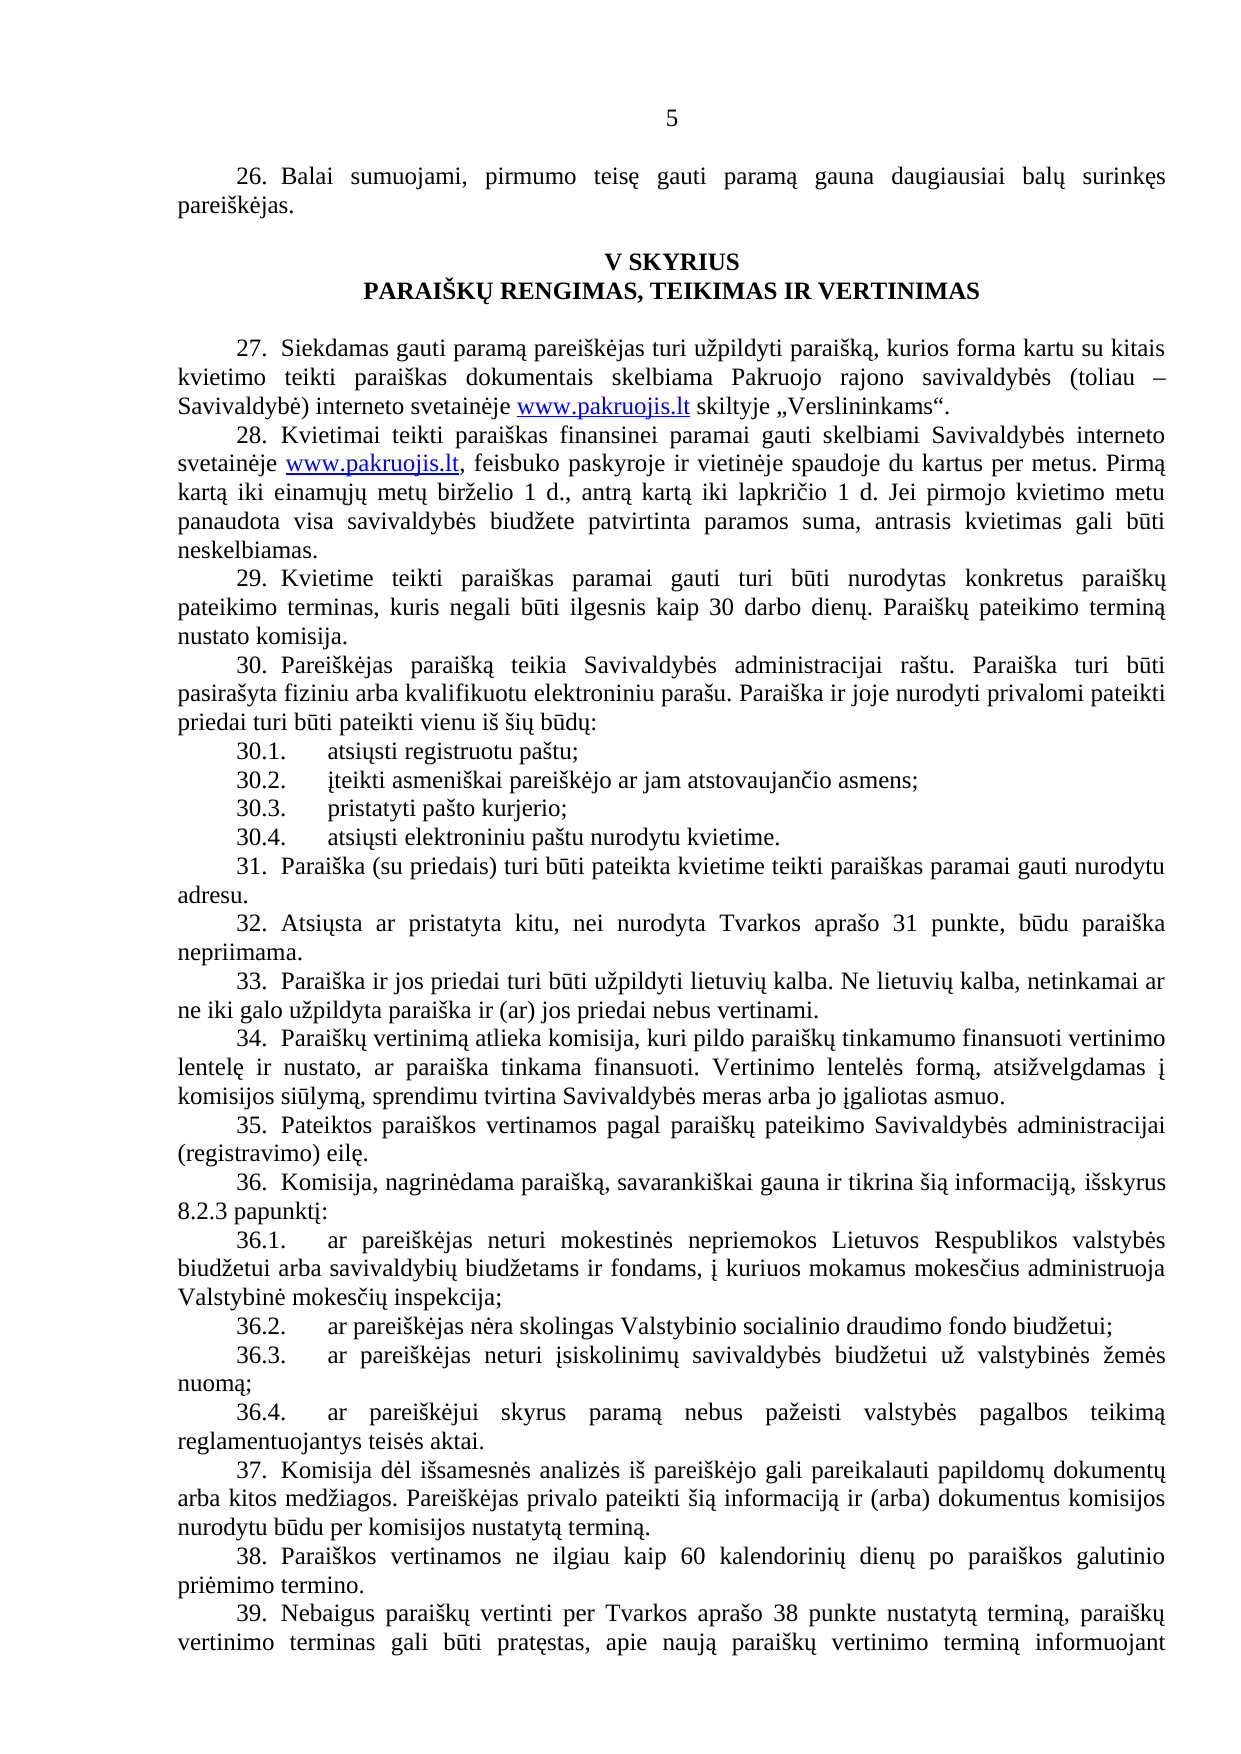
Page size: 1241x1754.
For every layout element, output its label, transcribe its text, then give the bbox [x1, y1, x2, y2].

text 39. Nebaigus paraiškų vertinti per Tvarkos aprašo 38 punkte nustatytą terminą, paraiškų vertinimo terminas gali būti pratęstas, apie naują paraiškų vertinimo terminą informuojant [177, 1598, 1166, 1656]
text 30.1. atsiųsti registruotu paštu; [177, 736, 1166, 765]
text 30.3. pristatyti pašto kurjerio; [177, 793, 1166, 822]
text 36.1. ar pareiškėjas neturi mokestinės nepriemokos Lietuvos Respublikos valstybės biudžetui arba savivaldybių biudžetams ir fondams, į kuriuos mokamus mokesčius administruoja Valstybinė mokesčių inspekcija; [177, 1225, 1166, 1311]
text 34. Paraiškų vertinimą atlieka komisija, kuri pildo paraiškų tinkamumo finansuoti vertinimo lentelę ir nustato, ar paraiška tinkama finansuoti. Vertinimo lentelės formą, atsižvelgdamas į komisijos siūlymą, sprendimu tvirtina Savivaldybės meras arba jo įgaliotas asmuo. [177, 1023, 1166, 1110]
text 36.2. ar pareiškėjas nėra skolingas Valstybinio socialinio draudimo fondo biudžetui; [177, 1311, 1166, 1340]
text 36.4. ar pareiškėjui skyrus paramą nebus pažeisti valstybės pagalbos teikimą reglamentuojantys teisės aktai. [177, 1397, 1166, 1455]
text 29. Kvietime teikti paraiškas paramai gauti turi būti nurodytas konkretus paraiškų pateikimo terminas, kuris negali būti ilgesnis kaip 30 darbo dienų. Paraiškų pateikimo terminą nustato komisija. [177, 563, 1166, 650]
text 30.4. atsiųsti elektroniniu paštu nurodytu kvietime. [177, 822, 1166, 851]
text V SKYRIUS [177, 247, 1166, 276]
text 38. Paraiškos vertinamos ne ilgiau kaip 60 kalendorinių dienų po paraiškos galutinio priėmimo termino. [177, 1541, 1166, 1598]
text PARAIŠKŲ RENGIMAS, TEIKIMAS IR VERTINIMAS [177, 276, 1166, 305]
text 26. Balai sumuojami, pirmumo teisę gauti paramą gauna daugiausiai balų surinkęs pareiškėjas. [177, 161, 1166, 218]
text 27. Siekdamas gauti paramą pareiškėjas turi užpildyti paraišką, kurios forma kartu su kitais kvietimo teikti paraiškas dokumentais skelbiama Pakruojo rajono savivaldybės (toliau – Savivaldybė) interneto svetainėje www.pakruojis.lt skiltyje „Verslininkams“. [177, 333, 1166, 420]
text 32. Atsiųsta ar pristatyta kitu, nei nurodyta Tvarkos aprašo 31 punkte, būdu paraiška nepriimama. [177, 908, 1166, 966]
text 33. Paraiška ir jos priedai turi būti užpildyti lietuvių kalba. Ne lietuvių kalba, netinkamai ar ne iki galo užpildyta paraiška ir (ar) jos priedai nebus vertinami. [177, 966, 1166, 1023]
text 36.3. ar pareiškėjas neturi įsiskolinimų savivaldybės biudžetui už valstybinės žemės nuomą; [177, 1340, 1166, 1397]
text 31. Paraiška (su priedais) turi būti pateikta kvietime teikti paraiškas paramai gauti nurodytu adresu. [177, 851, 1166, 908]
text 30. Pareiškėjas paraišką teikia Savivaldybės administracijai raštu. Paraiška turi būti pasirašyta fiziniu arba kvalifikuotu elektroniniu parašu. Paraiška ir joje nurodyti privalomi pateikti priedai turi būti pateikti vienu iš šių būdų: [177, 650, 1166, 736]
text 30.2. įteikti asmeniškai pareiškėjo ar jam atstovaujančio asmens; [177, 765, 1166, 793]
text 28. Kvietimai teikti paraiškas finansinei paramai gauti skelbiami Savivaldybės interneto svetainėje www.pakruojis.lt, feisbuko paskyroje ir vietinėje spaudoje du kartus per metus. Pirmą kartą iki einamųjų metų birželio 1 d., antrą kartą iki lapkričio 1 d. Jei pirmojo kvietimo metu panaudota visa savivaldybės biudžete patvirtinta paramos suma, antrasis kvietimas gali būti neskelbiamas. [177, 420, 1166, 563]
text 35. Pateiktos paraiškos vertinamos pagal paraiškų pateikimo Savivaldybės administracijai (registravimo) eilę. [177, 1110, 1166, 1167]
text 36. Komisija, nagrinėdama paraišką, savarankiškai gauna ir tikrina šią informaciją, išskyrus 8.2.3 papunktį: [177, 1167, 1166, 1225]
text 37. Komisija dėl išsamesnės analizės iš pareiškėjo gali pareikalauti papildomų dokumentų arba kitos medžiagos. Pareiškėjas privalo pateikti šią informaciją ir (arba) dokumentus komisijos nurodytu būdu per komisijos nustatytą terminą. [177, 1455, 1166, 1541]
